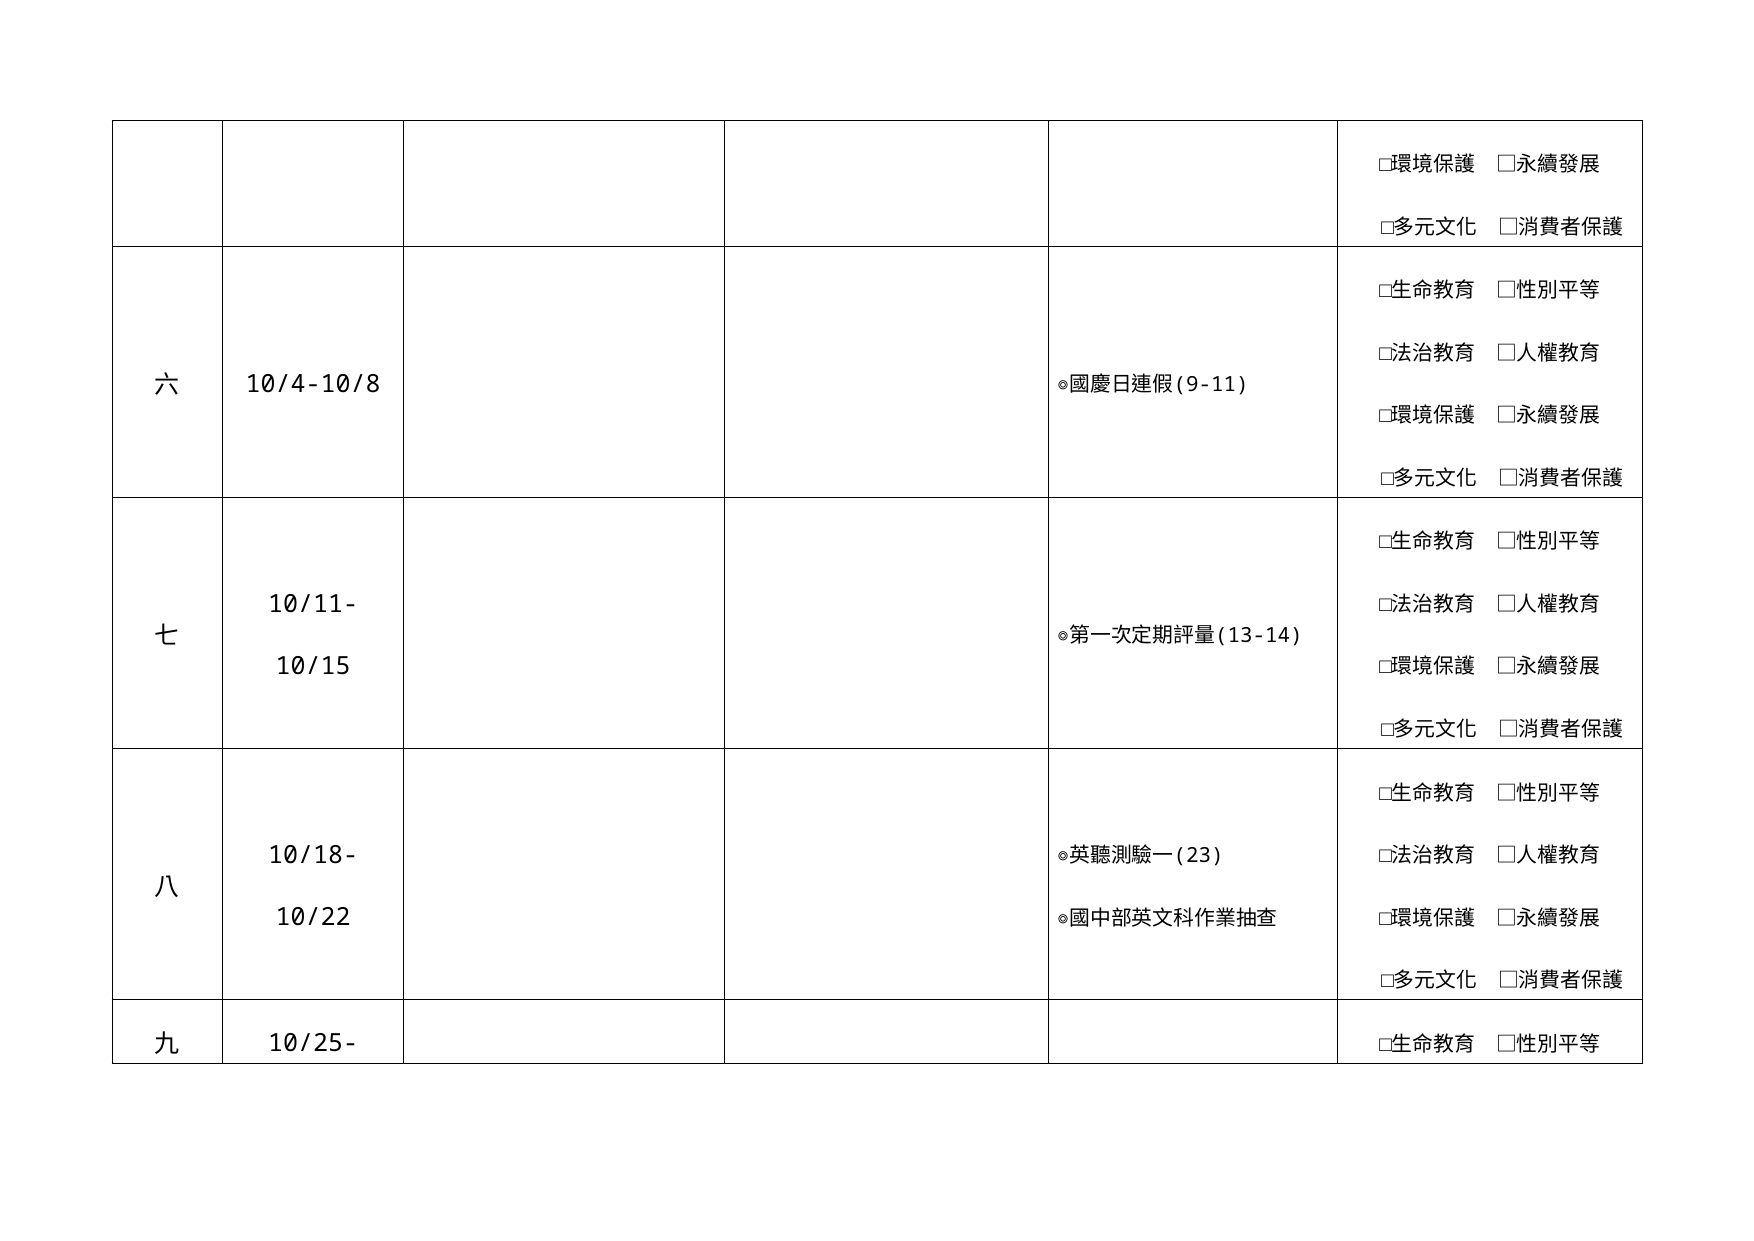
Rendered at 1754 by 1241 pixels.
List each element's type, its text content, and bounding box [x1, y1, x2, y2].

table_cell [1049, 121, 1337, 246]
table_cell 10/4-10/8 [223, 247, 403, 497]
table_cell ◎第一次定期評量(13-14) [1049, 498, 1337, 748]
table_cell □生命教育 □性別平等 □法治教育 □人權教育 □環境保護 □永續發展 □多元文化 □消費者保護 [1338, 247, 1642, 497]
table_cell 10/25- [223, 1000, 403, 1063]
table_cell [404, 1000, 724, 1063]
table_cell □生命教育 □性別平等 [1338, 1000, 1642, 1063]
table_cell [404, 247, 724, 497]
table_cell [404, 749, 724, 999]
table_cell 七 [113, 498, 222, 748]
table_cell [404, 498, 724, 748]
table_cell 10/11-10/15 [223, 498, 403, 748]
table_cell [725, 1000, 1048, 1063]
table_cell 八 [113, 749, 222, 999]
table_cell 九 [113, 1000, 222, 1063]
table_cell □環境保護 □永續發展 □多元文化 □消費者保護 [1338, 121, 1642, 246]
table_cell [404, 121, 724, 246]
table_cell [725, 121, 1048, 246]
table_cell [725, 498, 1048, 748]
table_cell 10/18-10/22 [223, 749, 403, 999]
table_cell [113, 121, 222, 246]
table_cell [725, 247, 1048, 497]
table_cell □生命教育 □性別平等 □法治教育 □人權教育 □環境保護 □永續發展 □多元文化 □消費者保護 [1338, 498, 1642, 748]
table_cell ◎英聽測驗一(23) ◎國中部英文科作業抽查 [1049, 749, 1337, 999]
table_cell [725, 749, 1048, 999]
table_cell ◎國慶日連假(9-11) [1049, 247, 1337, 497]
table_cell [223, 121, 403, 246]
table_cell □生命教育 □性別平等 □法治教育 □人權教育 □環境保護 □永續發展 □多元文化 □消費者保護 [1338, 749, 1642, 999]
table_cell [1049, 1000, 1337, 1063]
table_cell 六 [113, 247, 222, 497]
